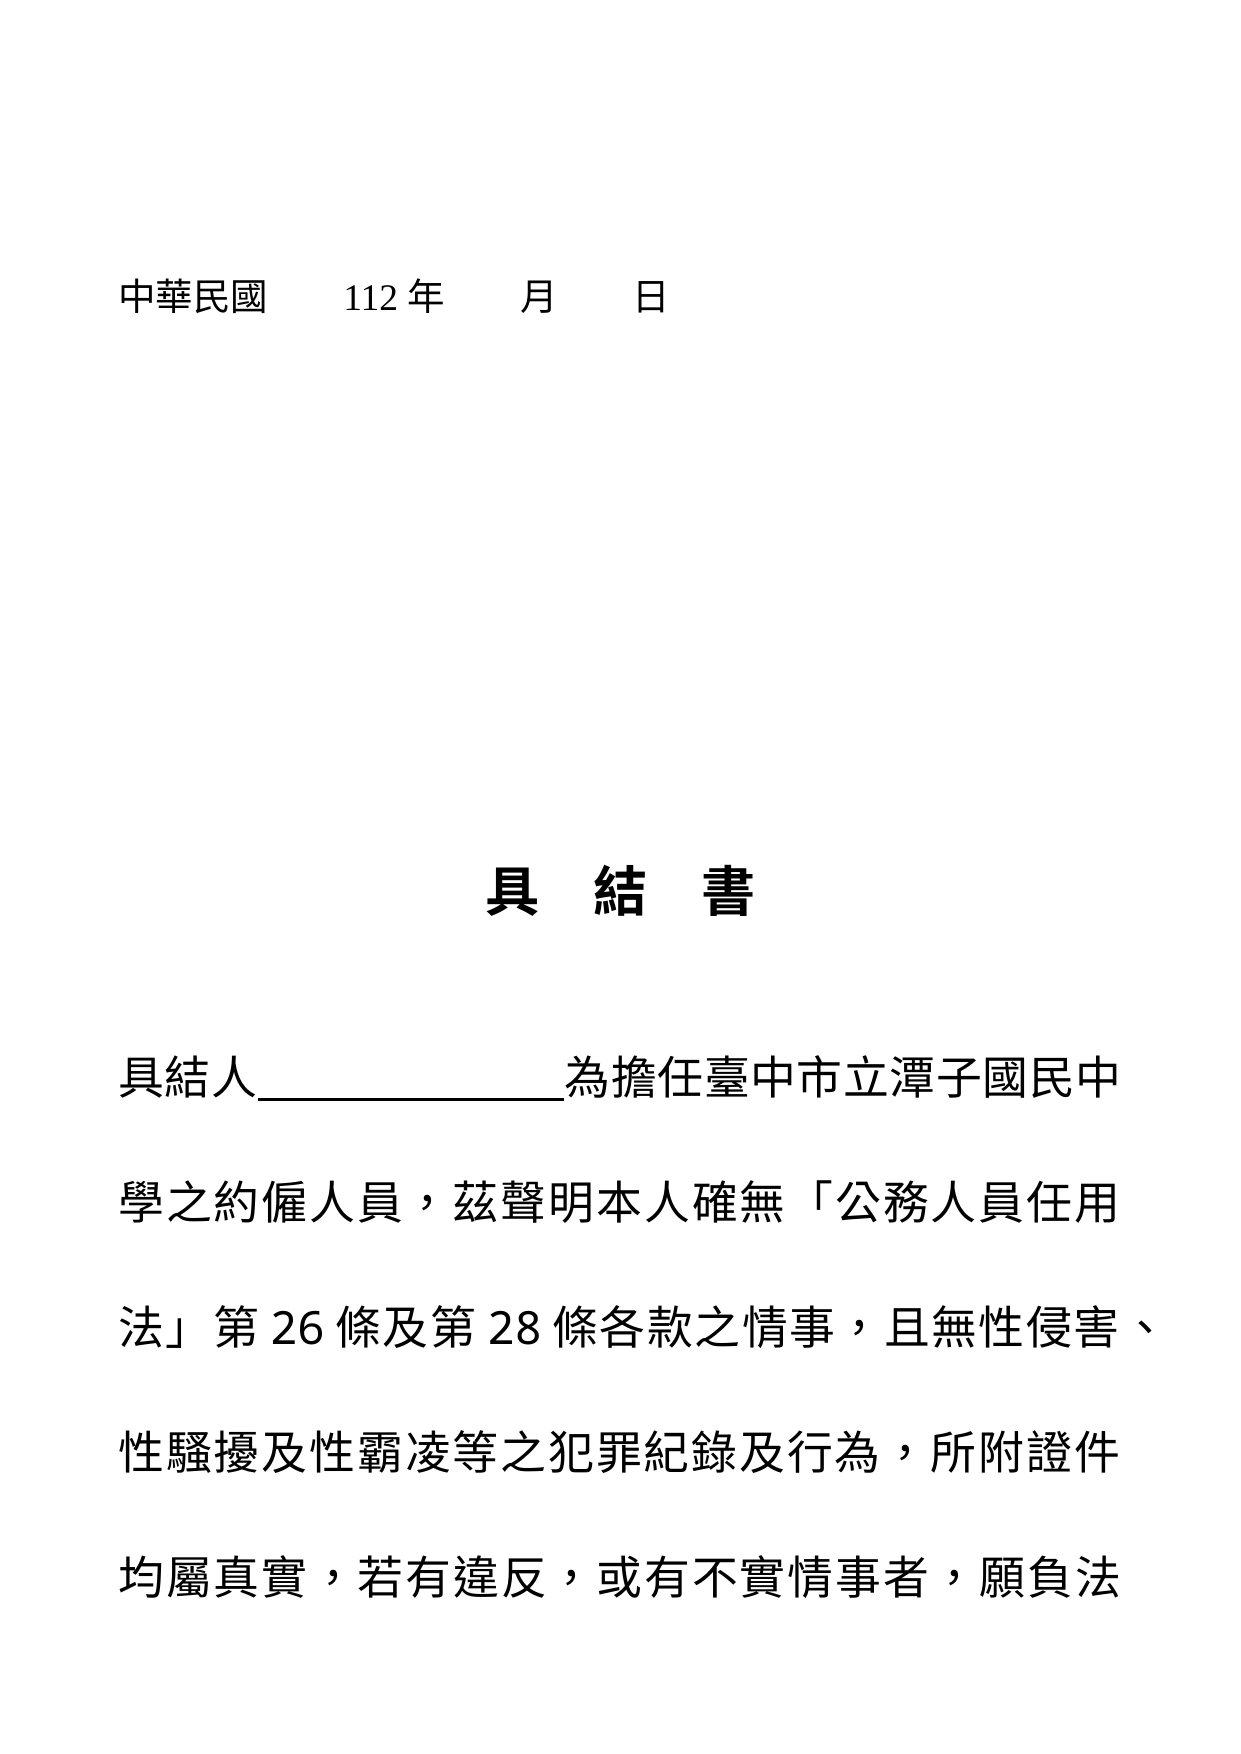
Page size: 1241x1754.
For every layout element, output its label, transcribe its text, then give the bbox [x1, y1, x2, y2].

text 具結人 為擔任臺中市立潭子國民中學之約僱人員，茲聲明本人確無「公務人員任用法」第26條及第28條各款之情事，且無性侵害、性騷擾及性霸凌等之犯罪紀錄及行為，所附證件均屬真實，若有違反，或有不實情事者，願負法律及契約責任，特立具結書為證。 [118, 1002, 1122, 1627]
text 具 結 書 [118, 814, 1122, 939]
text 中華民國 112 年 月 日 [118, 252, 1122, 314]
